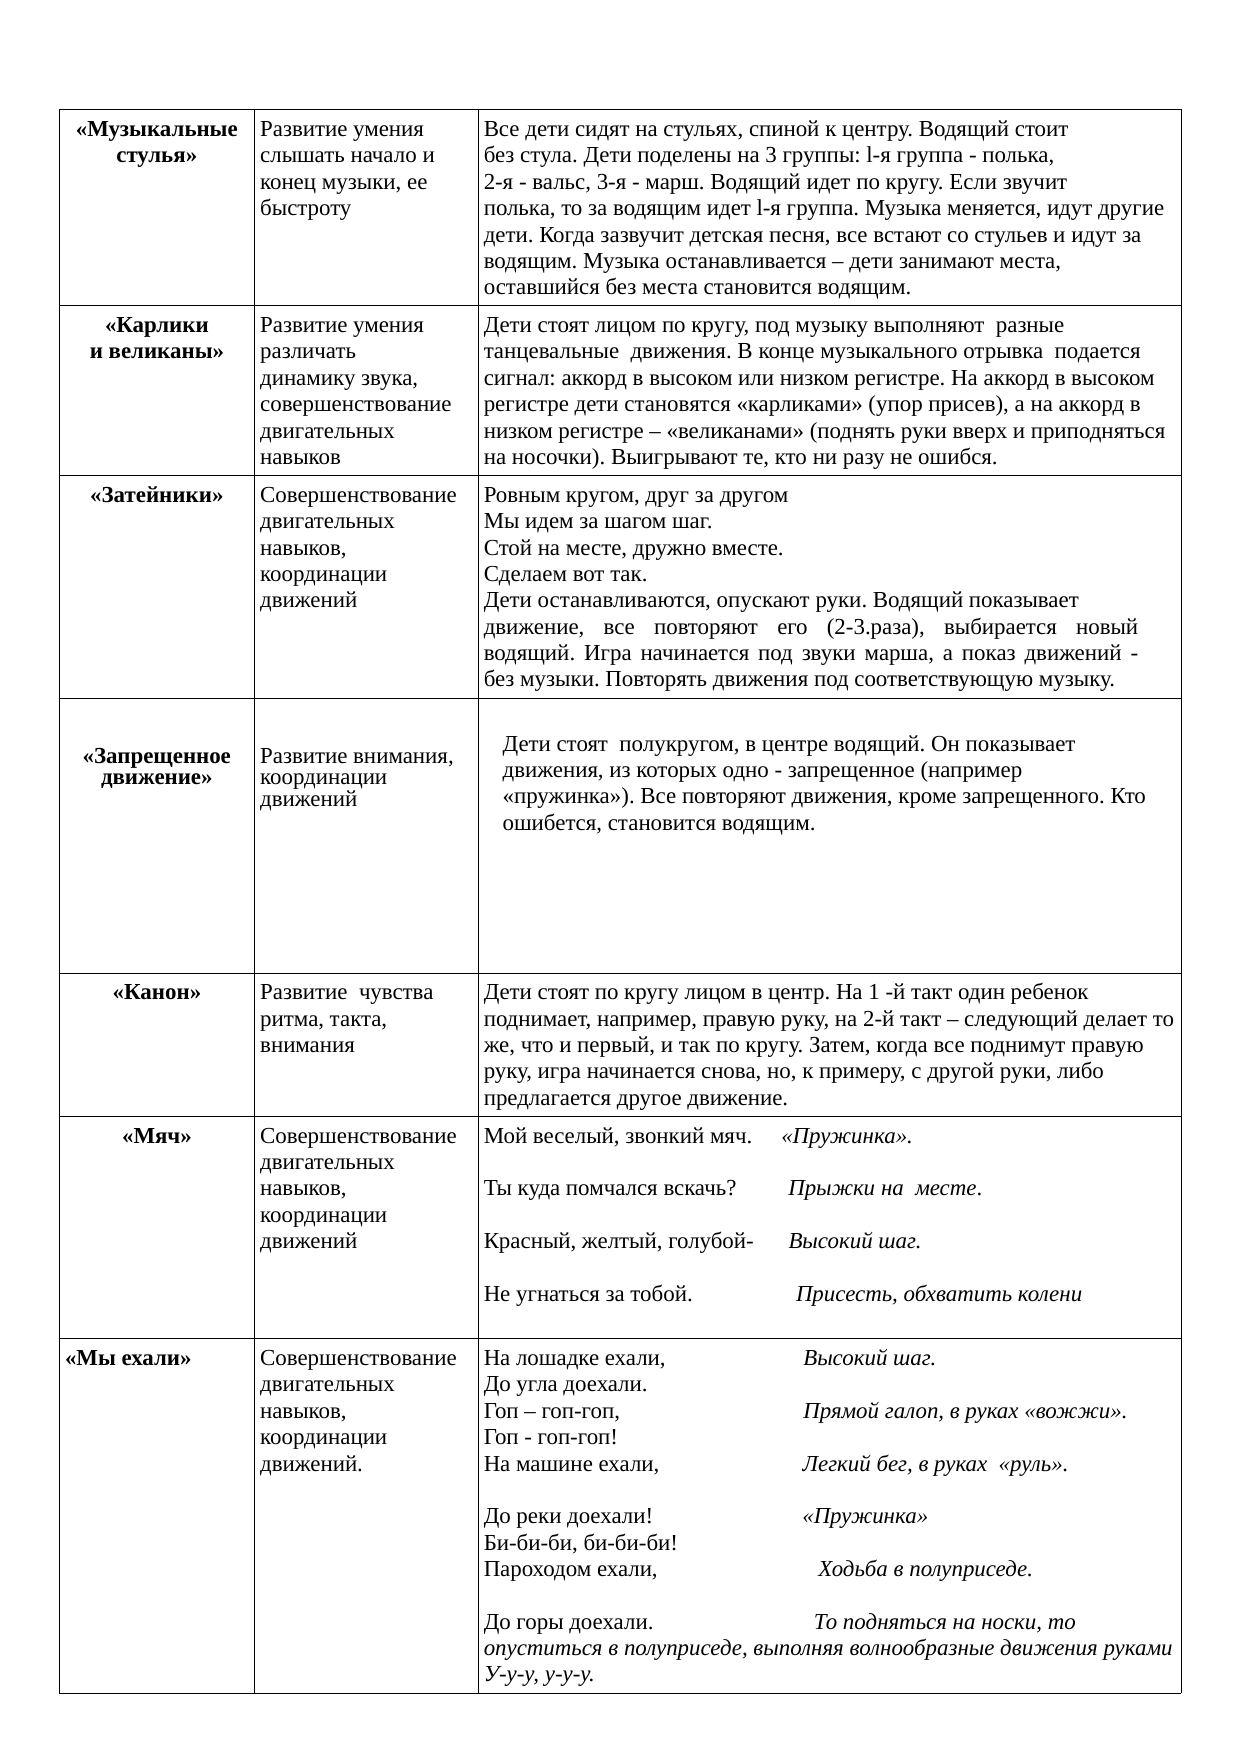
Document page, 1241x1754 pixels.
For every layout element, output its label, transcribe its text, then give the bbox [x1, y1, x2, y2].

table_cell Дети стоят по кругу лицом в центр. На 1 -й такт один ребенок поднимает, например, правую руку, на 2-й такт – следующий делает то же, что и первый, и так по кругу. Затем, когда все поднимут правую руку, игра начинается снова, но, к примеру, с другой руки, либо предлагается другое движение. [479, 974, 1181, 1116]
table_header «Музыкальные стулья» [60, 110, 254, 305]
table_cell «Мы ехали» [60, 1339, 254, 1692]
table_cell Совершенствование двигательных навыков, координации движений [255, 476, 478, 697]
table_cell Совершенствование двигательных навыков, координации движений [255, 1117, 478, 1338]
table_cell «Карлики и великаны» [60, 306, 254, 475]
table_cell «Канон» [60, 974, 254, 1116]
table_header Все дети сидят на стульях, спиной к центру. Водящий стоит без стула. Дети поделены на 3 группы: l-я группа - полька, 2-я - вальс, 3-я - марш. Водящий идет по кругу. Если звучит полька, то за водящим идет l-я группа. Музыка меняется, идут другие дети. Когда зазвучит детская песня, все встают со стульев и идут за водящим. Музыка останавливается – дети занимают места, оставшийся без места становится водящим. [479, 110, 1181, 305]
table_cell Мой веселый, звонкий мяч. «Пружинка». Ты куда помчался вскачь? Прыжки на месте. Красный, желтый, голубой- Высокий шаг. Не угнаться за тобой. Присесть, обхватить колени [479, 1117, 1181, 1338]
table_cell На лошадке ехали, Высокий шаг. До угла доехали. Гоп – гоп-гоп, Прямой галоп, в руках «вожжи». Гоп - гоп-гоп! На машине ехали, Легкий бег, в руках «руль». До реки доехали! «Пружинка» Би-би-би, би-би-би! Пароходом ехали, Ходьба в полуприседе. До горы доехали. То подняться на носки, то опуститься в полуприседе, выполняя волнообразные движения руками У-у-у, у-у-у. [479, 1339, 1181, 1692]
table_cell Развитие умения различать динамику звука, совершенствование двигательных навыков [255, 306, 478, 475]
table_cell Дети стоят полукругом, в центре водящий. Он показывает движения, из которых одно - запрещенное (например «пружинка»). Все повторяют движения, кроме запрещенного. Кто ошибется, становится водящим. [479, 699, 1181, 973]
table_cell Развитие внимания, координации движений [255, 699, 478, 973]
table_cell «Запрещенное движение» [60, 699, 254, 973]
table_header Развитие умения слышать начало и конец музыки, ее быстроту [255, 110, 478, 305]
table_cell «Мяч» [60, 1117, 254, 1338]
table_cell Развитие чувства ритма, такта, внимания [255, 974, 478, 1116]
table_cell Ровным кругом, друг за другом Мы идем за шагом шаг. Стой на месте, дружно вместе. Сделаем вот так. Дети останавливаются, опускают руки. Водящий показывает движение, все повторяют его (2-3.раза), выбирается новый водящий. Игра начинается под звуки марша, а показ движений - без музыки. Повторять движения под соответствующую музыку. [479, 476, 1181, 697]
table_cell Дети стоят лицом по кругу, под музыку выполняют разные танцевальные движения. В конце музыкального отрывка подается сигнал: аккорд в высоком или низком регистре. На аккорд в высоком регистре дети становятся «карликами» (упор присев), а на аккорд в низком регистре – «великанами» (поднять руки вверх и приподняться на носочки). Выигрывают те, кто ни разу не ошибся. [479, 306, 1181, 475]
table_cell Совершенствование двигательных навыков, координации движений. [255, 1339, 478, 1692]
table_cell «Затейники» [60, 476, 254, 697]
